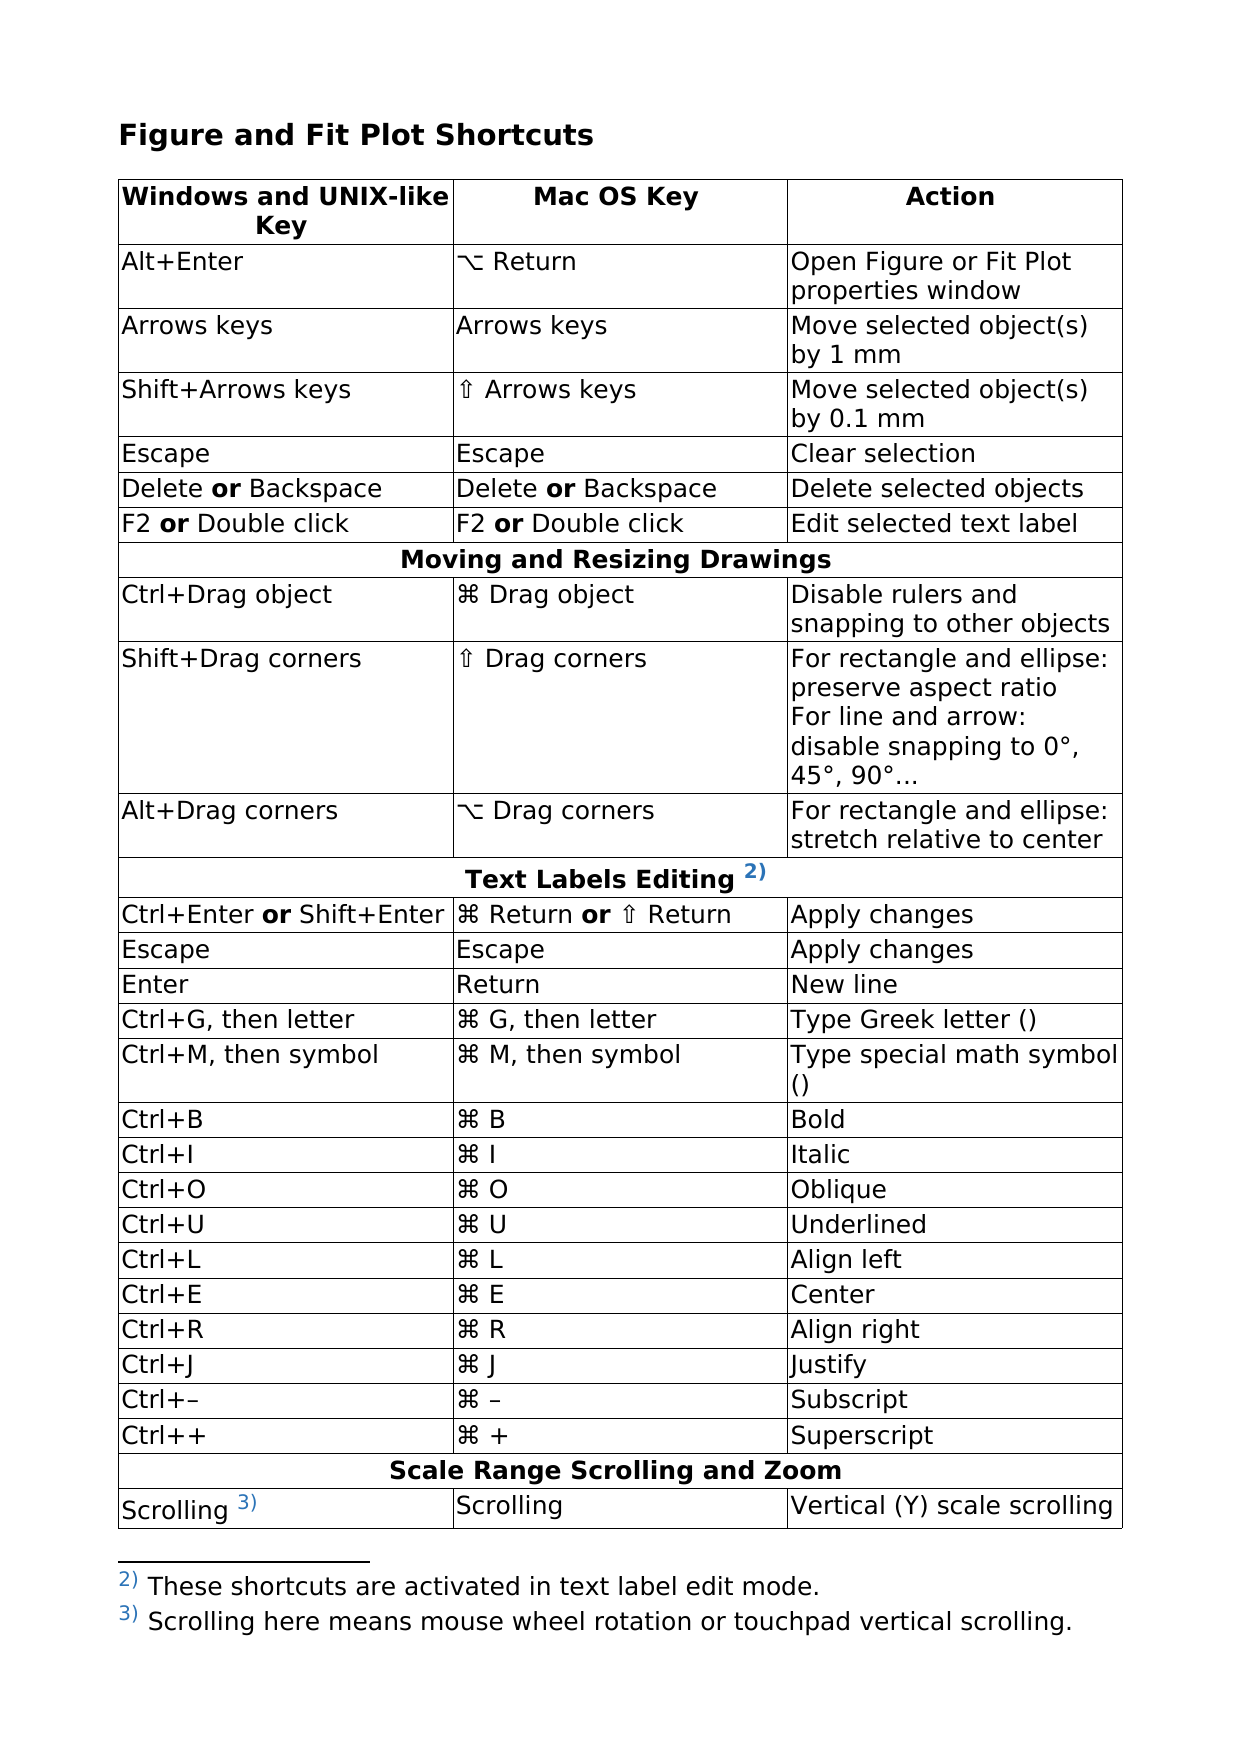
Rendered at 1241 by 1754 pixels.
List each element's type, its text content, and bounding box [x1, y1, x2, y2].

table_cell Escape [454, 437, 787, 472]
table_cell Edit selected text label [788, 508, 1122, 542]
table_cell ⌥ Return [454, 245, 787, 308]
table_cell Ctrl+I [119, 1138, 453, 1172]
table_cell ⌘ B [454, 1103, 787, 1137]
table_cell Text Labels Editing [119, 858, 1122, 897]
table_cell Align right [788, 1314, 1122, 1348]
table_cell ⌘ J [454, 1349, 787, 1383]
table_cell Scrolling [454, 1489, 787, 1528]
table_cell Ctrl+E [119, 1279, 453, 1312]
table_cell Subscript [788, 1384, 1122, 1418]
table_cell ⌘ U [454, 1208, 787, 1242]
table_cell ⌘ – [454, 1384, 787, 1418]
table_cell Ctrl+Drag object [119, 578, 453, 641]
table_cell Arrows keys [454, 309, 787, 372]
table_cell Scrolling [119, 1489, 453, 1528]
table_cell Type Greek letter () [788, 1004, 1122, 1038]
table_cell ⌘ Drag object [454, 578, 787, 641]
table_cell Ctrl+L [119, 1243, 453, 1277]
table_cell Delete or Backspace [454, 473, 787, 507]
table_cell Apply changes [788, 933, 1122, 967]
table_header Mac OS Key [454, 180, 787, 244]
table_cell Align left [788, 1243, 1122, 1277]
table_cell Ctrl+M, then symbol [119, 1039, 453, 1102]
table_cell Center [788, 1279, 1122, 1312]
table_cell Escape [454, 933, 787, 967]
table_cell ⌘ + [454, 1419, 787, 1453]
table_cell Italic [788, 1138, 1122, 1172]
table_cell ⌘ G, then letter [454, 1004, 787, 1038]
table_cell Ctrl+G, then letter [119, 1004, 453, 1038]
table_cell ⌥ Drag corners [454, 794, 787, 857]
table_cell F2 or Double click [454, 508, 787, 542]
table_cell Delete selected objects [788, 473, 1122, 507]
table_cell Shift+Arrows keys [119, 373, 453, 436]
table_cell Ctrl+R [119, 1314, 453, 1348]
table_cell Escape [119, 437, 453, 472]
table_cell Ctrl+J [119, 1349, 453, 1383]
table_cell ⌘ I [454, 1138, 787, 1172]
table_cell Type special math symbol () [788, 1039, 1122, 1102]
table_cell Ctrl++ [119, 1419, 453, 1453]
table_cell ⌘ L [454, 1243, 787, 1277]
table_cell For rectangle and ellipse: preserve aspect ratio For line and arrow: disable snapping to 0°, 45°, 90°... [788, 642, 1122, 793]
table_header Action [788, 180, 1122, 244]
table_cell Move selected object(s) by 0.1 mm [788, 373, 1122, 436]
table_cell New line [788, 969, 1122, 1002]
table_cell For rectangle and ellipse: stretch relative to center [788, 794, 1122, 857]
table_cell Justify [788, 1349, 1122, 1383]
table_cell Arrows keys [119, 309, 453, 372]
table_cell Superscript [788, 1419, 1122, 1453]
table_cell Clear selection [788, 437, 1122, 472]
table_cell F2 or Double click [119, 508, 453, 542]
table_cell Apply changes [788, 898, 1122, 932]
table_cell ⌘ M, then symbol [454, 1039, 787, 1102]
table_cell Vertical (Y) scale scrolling [788, 1489, 1122, 1528]
table_cell Alt+Enter [119, 245, 453, 308]
table_cell Shift+Drag corners [119, 642, 453, 793]
table_cell Disable rulers and snapping to other objects [788, 578, 1122, 641]
table_cell Delete or Backspace [119, 473, 453, 507]
table_cell ⌘ R [454, 1314, 787, 1348]
table_cell ⇧ Drag corners [454, 642, 787, 793]
table_cell ⌘ Return or ⇧ Return [454, 898, 787, 932]
table_cell Ctrl+O [119, 1173, 453, 1207]
table_cell Bold [788, 1103, 1122, 1137]
table_cell Underlined [788, 1208, 1122, 1242]
table_cell Escape [119, 933, 453, 967]
table_cell ⌘ O [454, 1173, 787, 1207]
table_cell Ctrl+U [119, 1208, 453, 1242]
table_cell Oblique [788, 1173, 1122, 1207]
table_cell ⌘ E [454, 1279, 787, 1312]
table_cell Ctrl+– [119, 1384, 453, 1418]
table_cell Alt+Drag corners [119, 794, 453, 857]
table_cell Open Figure or Fit Plot properties window [788, 245, 1122, 308]
table_cell Move selected object(s) by 1 mm [788, 309, 1122, 372]
table_cell Return [454, 969, 787, 1002]
table_cell Enter [119, 969, 453, 1002]
table_cell ⇧ Arrows keys [454, 373, 787, 436]
table_cell Ctrl+B [119, 1103, 453, 1137]
table_header Windows and UNIX-like Key [119, 180, 453, 244]
table_cell Moving and Resizing Drawings [119, 543, 1122, 577]
table_cell Scale Range Scrolling and Zoom [119, 1454, 1122, 1488]
subtitle Figure and Fit Plot Shortcuts [118, 118, 1122, 152]
table_cell Ctrl+Enter or Shift+Enter [119, 898, 453, 932]
